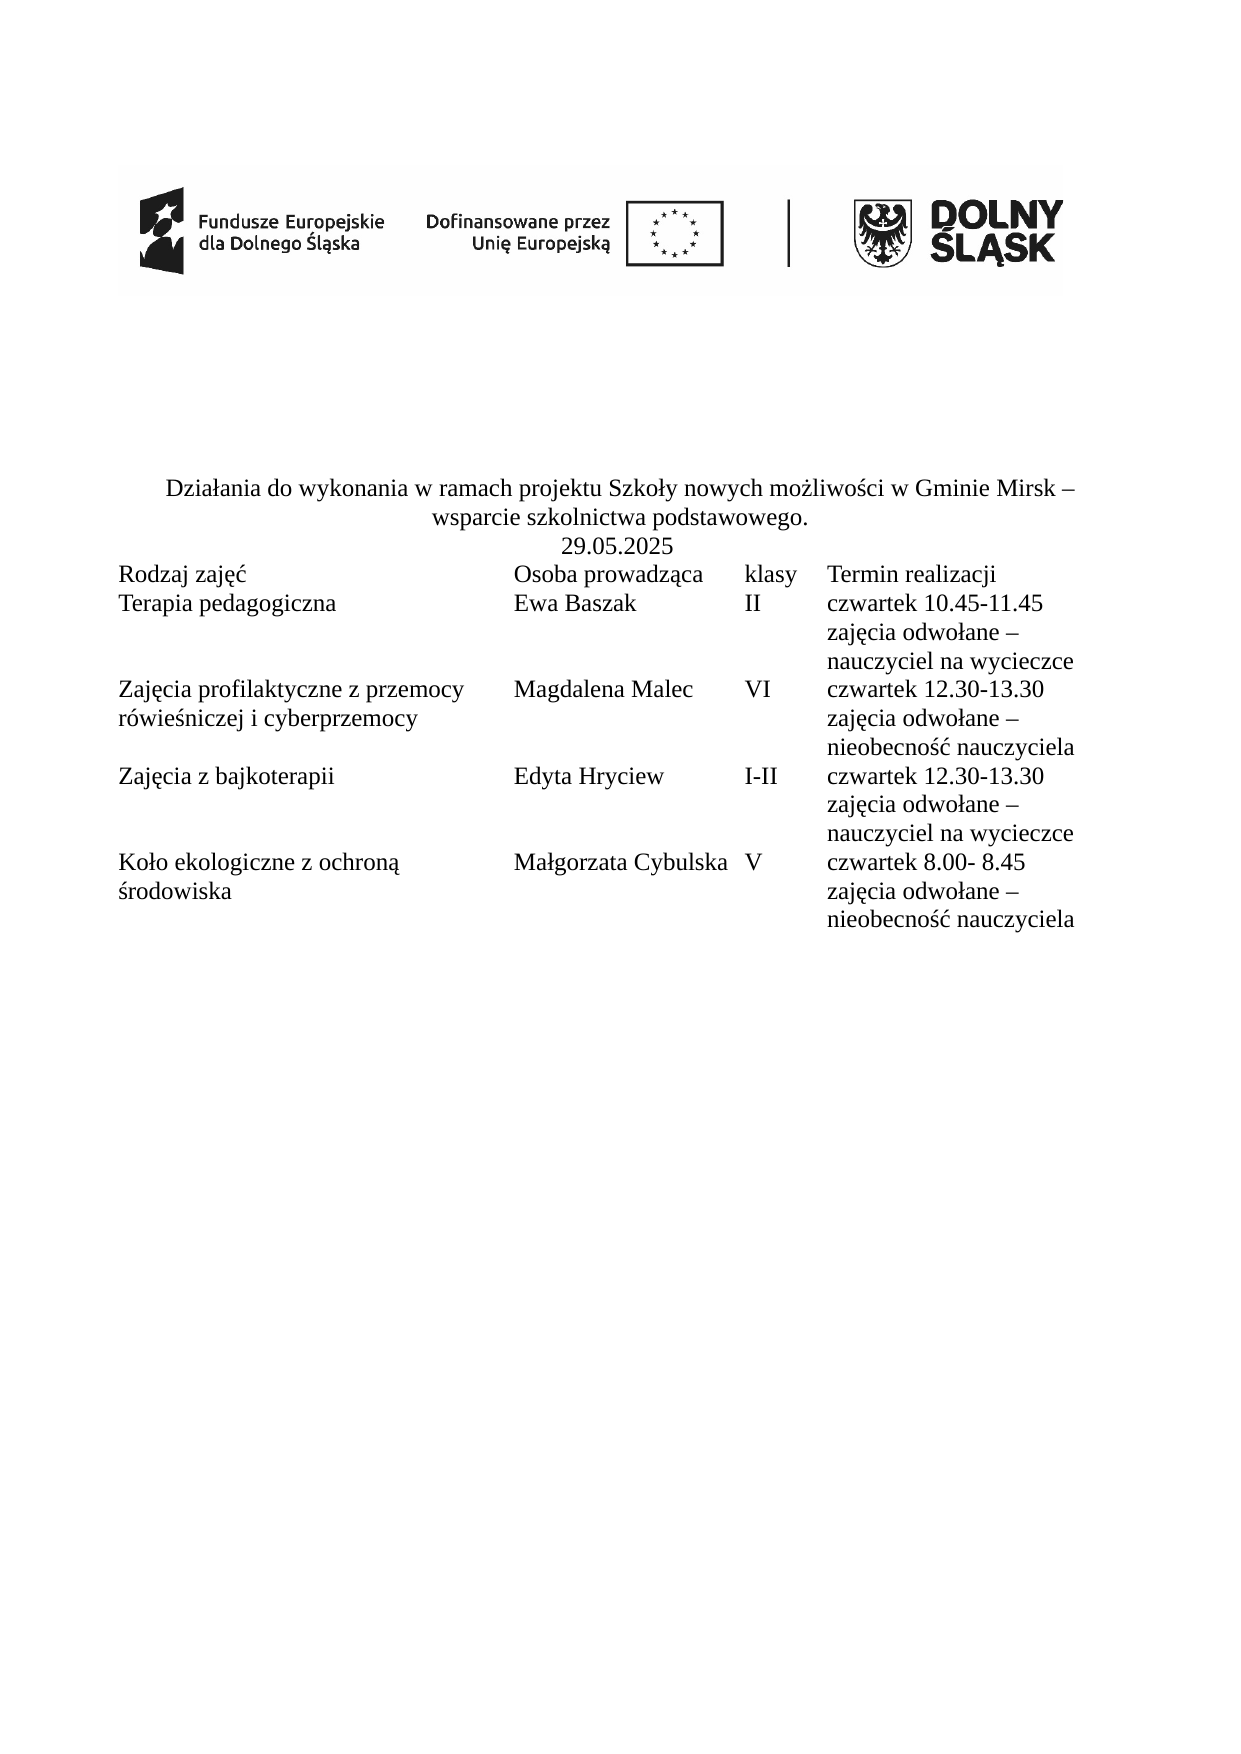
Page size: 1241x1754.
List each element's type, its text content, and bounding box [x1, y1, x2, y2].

table_cell Terapia pedagogiczna [118, 588, 514, 674]
table_cell Magdalena Malec [514, 675, 744, 761]
table_cell czwartek 12.30-13.30 zajęcia odwołane – nauczyciel na wycieczce [827, 761, 1122, 847]
table_cell klasy [744, 560, 827, 588]
table_cell I-II [744, 761, 827, 847]
picture [118, 165, 1064, 296]
table_cell czwartek 8.00- 8.45 zajęcia odwołane – nieobecność nauczyciela [827, 847, 1122, 933]
table_cell V [744, 847, 827, 933]
table_cell czwartek 10.45-11.45 zajęcia odwołane – nauczyciel na wycieczce [827, 588, 1122, 674]
table_cell VI [744, 675, 827, 761]
table_cell Termin realizacji [827, 560, 1122, 588]
table_cell Ewa Baszak [514, 588, 744, 674]
table_cell Osoba prowadząca [514, 560, 744, 588]
table_header Działania do wykonania w ramach projektu Szkoły nowych możliwości w Gminie Mirsk – wsparcie szkolnictwa podstawowego. 29.05.2025 [118, 445, 1122, 559]
table_cell czwartek 12.30-13.30 zajęcia odwołane – nieobecność nauczyciela [827, 675, 1122, 761]
table_cell Koło ekologiczne z ochroną środowiska [118, 847, 514, 933]
table_cell Zajęcia z bajkoterapii [118, 761, 514, 847]
table_cell Małgorzata Cybulska [514, 847, 744, 933]
table_cell Zajęcia profilaktyczne z przemocy rówieśniczej i cyberprzemocy [118, 675, 514, 761]
table_cell Edyta Hryciew [514, 761, 744, 847]
table_cell II [744, 588, 827, 674]
table_cell Rodzaj zajęć [118, 560, 514, 588]
